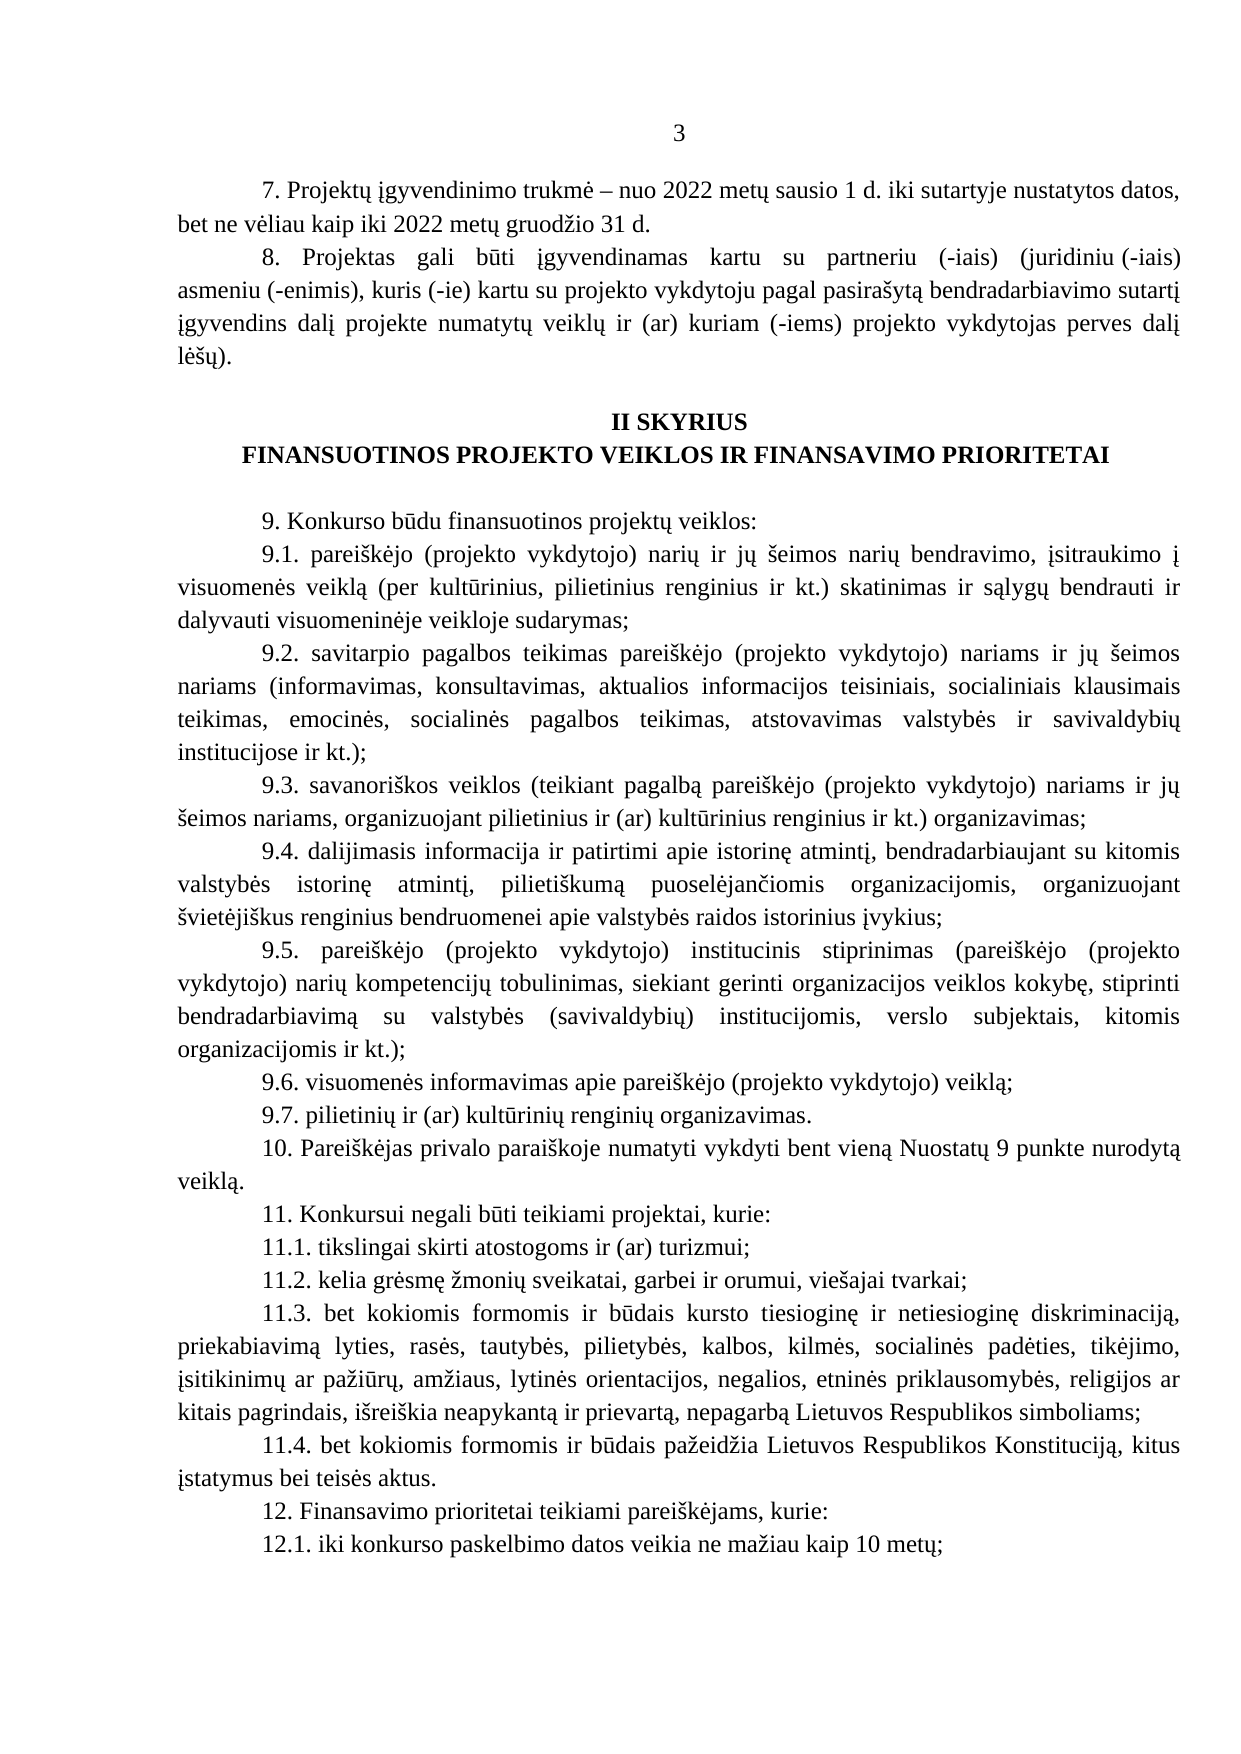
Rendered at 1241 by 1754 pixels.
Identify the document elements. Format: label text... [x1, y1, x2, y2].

text 9. Konkurso būdu finansuotinos projektų veiklos: [177, 506, 1181, 534]
text 9.5. pareiškėjo (projekto vykdytojo) institucinis stiprinimas (pareiškėjo (projekto vykdytojo) narių kompetencijų tobulinimas, siekiant gerinti organizacijos veiklos kokybę, stiprinti bendradarbiavimą su valstybės (savivaldybių) institucijomis, verslo subjektais, kitomis organizacijomis ir kt.); [177, 935, 1181, 1063]
text 9.3. savanoriškos veiklos (teikiant pagalbą pareiškėjo (projekto vykdytojo) nariams ir jų šeimos nariams, organizuojant pilietinius ir (ar) kultūrinius renginius ir kt.) organizavimas; [177, 770, 1181, 832]
text FINANSUOTINOS PROJEKTO VEIKLOS IR FINANSAVIMO PRIORITETAI [177, 440, 1181, 468]
text 9.4. dalijimasis informacija ir patirtimi apie istorinę atmintį, bendradarbiaujant su kitomis valstybės istorinę atmintį, pilietiškumą puoselėjančiomis organizacijomis, organizuojant švietėjiškus renginius bendruomenei apie valstybės raidos istorinius įvykius; [177, 836, 1181, 931]
text 11.4. bet kokiomis formomis ir būdais pažeidžia Lietuvos Respublikos Konstituciją, kitus įstatymus bei teisės aktus. [177, 1430, 1181, 1492]
text 8. Projektas gali būti įgyvendinamas kartu su partneriu (-iais) (juridiniu (-iais) asmeniu (‑enimis), kuris (-ie) kartu su projekto vykdytoju pagal pasirašytą bendradarbiavimo sutartį įgyvendins dalį projekte numatytų veiklų ir (ar) kuriam (-iems) projekto vykdytojas perves dalį lėšų). [177, 242, 1181, 369]
text 11. Konkursui negali būti teikiami projektai, kurie: [177, 1199, 1181, 1228]
text 10. Pareiškėjas privalo paraiškoje numatyti vykdyti bent vieną Nuostatų 9 punkte nurodytą veiklą. [177, 1133, 1181, 1195]
text 9.2. savitarpio pagalbos teikimas pareiškėjo (projekto vykdytojo) nariams ir jų šeimos nariams (informavimas, konsultavimas, aktualios informacijos teisiniais, socialiniais klausimais teikimas, emocinės, socialinės pagalbos teikimas, atstovavimas valstybės ir savivaldybių institucijose ir kt.); [177, 638, 1181, 766]
text 11.2. kelia grėsmę žmonių sveikatai, garbei ir orumui, viešajai tvarkai; [177, 1265, 1181, 1294]
text II SKYRIUS [177, 407, 1181, 436]
text 11.1. tikslingai skirti atostogoms ir (ar) turizmui; [177, 1232, 1181, 1261]
text 12.1. iki konkurso paskelbimo datos veikia ne mažiau kaip 10 metų; [177, 1529, 1181, 1558]
text 12. Finansavimo prioritetai teikiami pareiškėjams, kurie: [177, 1496, 1181, 1525]
text 11.3. bet kokiomis formomis ir būdais kursto tiesioginę ir netiesioginę diskriminaciją, priekabiavimą lyties, rasės, tautybės, pilietybės, kalbos, kilmės, socialinės padėties, tikėjimo, įsitikinimų ar pažiūrų, amžiaus, lytinės orientacijos, negalios, etninės priklausomybės, religijos ar kitais pagrindais, išreiškia neapykantą ir prievartą, nepagarbą Lietuvos Respublikos simboliams; [177, 1298, 1181, 1426]
text 7. Projektų įgyvendinimo trukmė – nuo 2022 metų sausio 1 d. iki sutartyje nustatytos datos, bet ne vėliau kaip iki 2022 metų gruodžio 31 d. [177, 176, 1181, 237]
text 9.7. pilietinių ir (ar) kultūrinių renginių organizavimas. [177, 1100, 1181, 1129]
text 9.1. pareiškėjo (projekto vykdytojo) narių ir jų šeimos narių bendravimo, įsitraukimo į visuomenės veiklą (per kultūrinius, pilietinius renginius ir kt.) skatinimas ir sąlygų bendrauti ir dalyvauti visuomeninėje veikloje sudarymas; [177, 539, 1181, 634]
text 9.6. visuomenės informavimas apie pareiškėjo (projekto vykdytojo) veiklą; [177, 1067, 1181, 1096]
